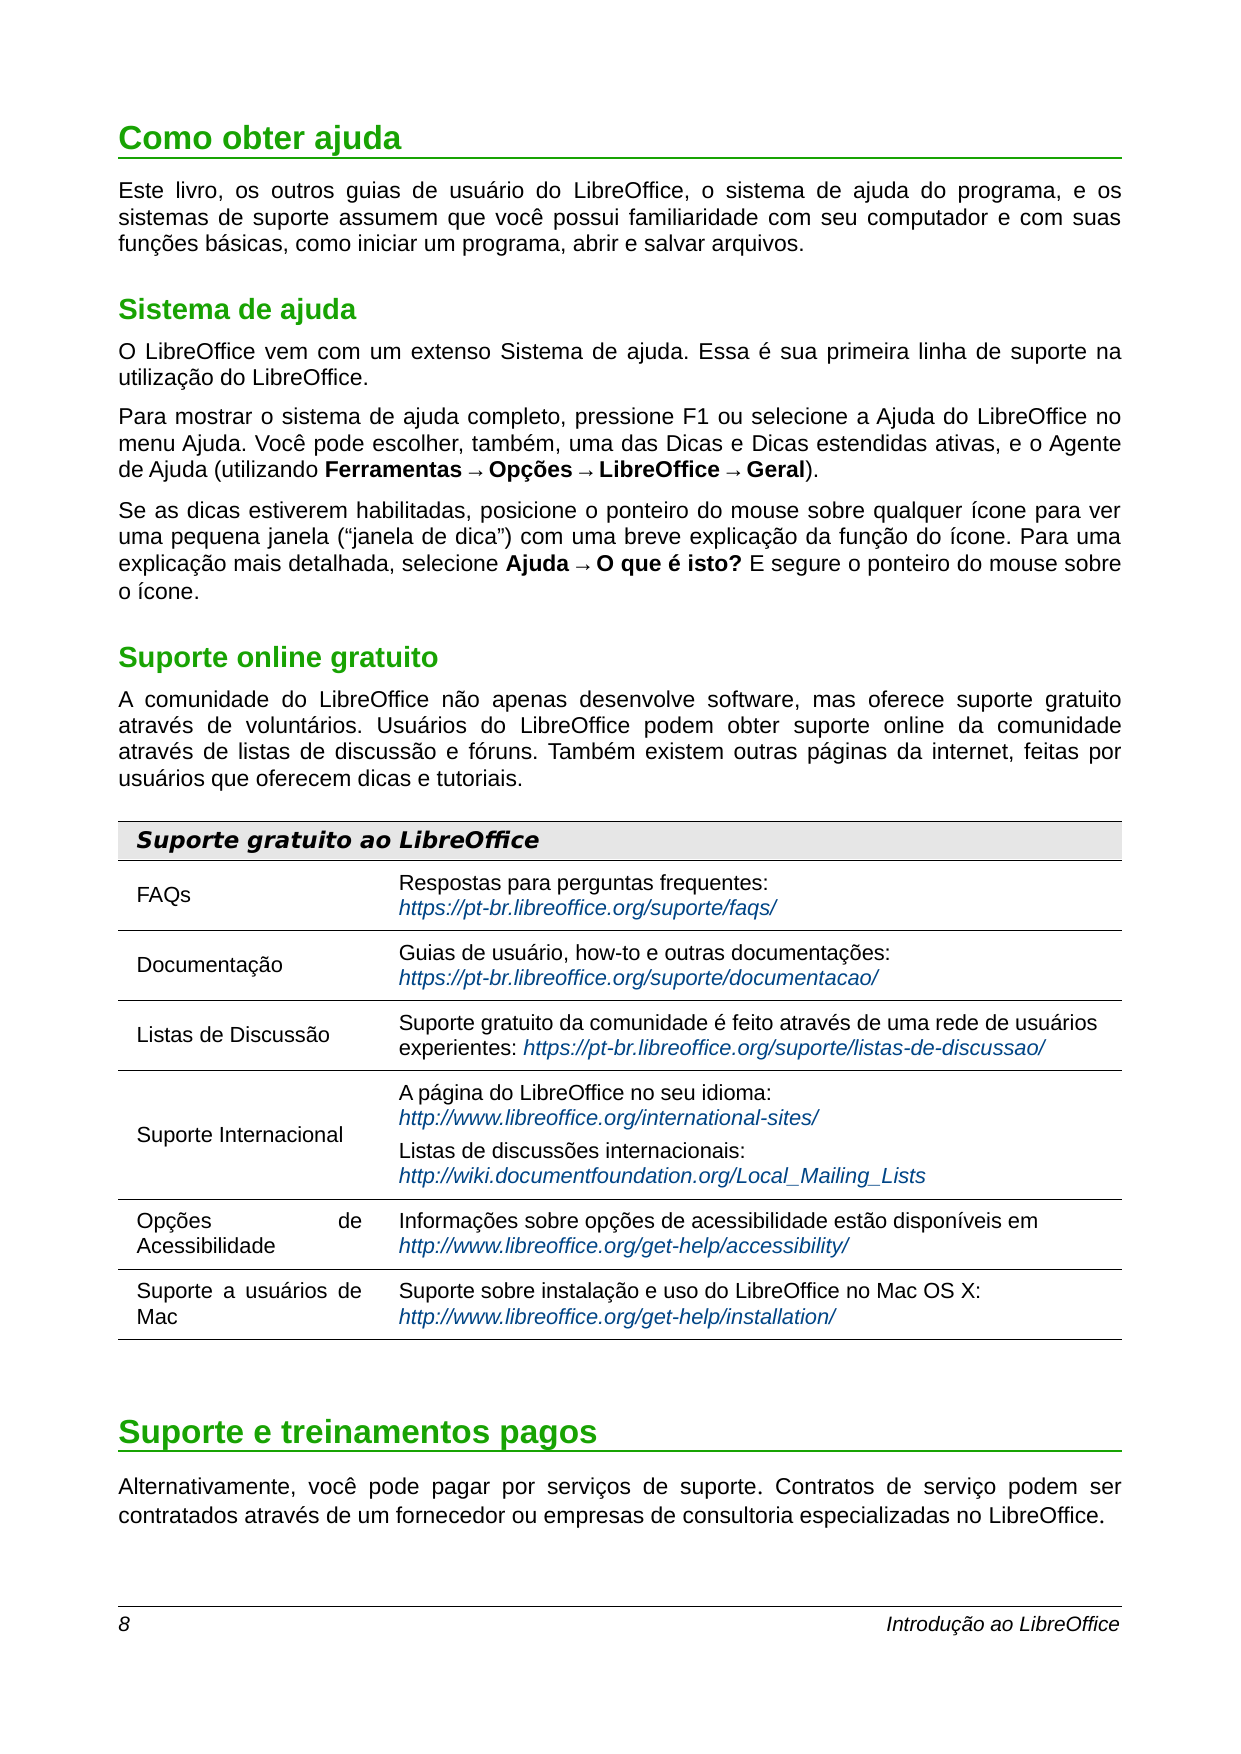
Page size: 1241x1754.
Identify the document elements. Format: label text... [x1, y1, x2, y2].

text O LibreOffice vem com um extenso Sistema de ajuda. Essa é sua primeira linha de suporte na utilização do LibreOffice. [118, 338, 1122, 391]
table_cell FAQs [118, 861, 380, 929]
text Este livro, os outros guias de usuário do LibreOffice, o sistema de ajuda do programa, e os sistemas de suporte assumem que você possui familiaridade com seu computador e com suas funções básicas, como iniciar um programa, abrir e salvar arquivos. [118, 177, 1122, 257]
table_cell Listas de Discussão [118, 1001, 380, 1070]
text Se as dicas estiverem habilitadas, posicione o ponteiro do mouse sobre qualquer ícone para ver uma pequena janela (“janela de dica”) com uma breve explicação da função do ícone. Para uma explicação mais detalhada, selecione Ajuda → O que é isto? E segure o ponteiro do mouse sobre o ícone. [118, 497, 1122, 604]
subtitle Como obter ajuda [118, 118, 1122, 157]
subtitle Sistema de ajuda [118, 292, 1122, 326]
text A comunidade do LibreOffice não apenas desenvolve software, mas oferece suporte gratuito através de voluntários. Usuários do LibreOffice podem obter suporte online da comunidade através de listas de discussão e fóruns. Também existem outras páginas da internet, feitas por usuários que oferecem dicas e tutoriais. [118, 686, 1122, 791]
table_header Suporte gratuito ao LibreOffice [118, 822, 1122, 859]
table_cell Suporte a usuários de Mac [118, 1270, 380, 1339]
table_cell Opções de Acessibilidade [118, 1200, 380, 1268]
table_cell Suporte Internacional [118, 1071, 380, 1198]
table_cell Documentação [118, 931, 380, 1000]
table_cell A página do LibreOffice no seu idioma: http://www.libreoffice.org/international-sites/ Listas de discussões internacionais: http://wiki.documentfoundation.org/Local_Mailing_Lists [380, 1071, 1122, 1198]
text Para mostrar o sistema de ajuda completo, pressione F1 ou selecione a Ajuda do LibreOffice no menu Ajuda. Você pode escolher, também, uma das Dicas e Dicas estendidas ativas, e o Agente de Ajuda (utilizando Ferramentas → Opções → LibreOffice → Geral). [118, 403, 1122, 484]
subtitle Suporte e treinamentos pagos [118, 1412, 1122, 1450]
table_cell Respostas para perguntas frequentes: https://pt-br.libreoffice.org/suporte/faqs/ [380, 861, 1122, 929]
table_cell Informações sobre opções de acessibilidade estão disponíveis em http://www.libreoffice.org/get-help/accessibility/ [380, 1200, 1122, 1268]
text Alternativamente, você pode pagar por serviços de suporte. Contratos de serviço podem ser contratados através de um fornecedor ou empresas de consultoria especializadas no LibreOffice. [118, 1471, 1122, 1529]
table_cell Suporte gratuito da comunidade é feito através de uma rede de usuários experientes: https://pt-br.libreoffice.org/suporte/listas-de-discussao/ [380, 1001, 1122, 1070]
table_cell Suporte sobre instalação e uso do LibreOffice no Mac OS X: http://www.libreoffice.org/get-help/installation/ [380, 1270, 1122, 1339]
table_cell Guias de usuário, how-to e outras documentações: https://pt-br.libreoffice.org/suporte/documentacao/ [380, 931, 1122, 1000]
subtitle Suporte online gratuito [118, 640, 1122, 673]
